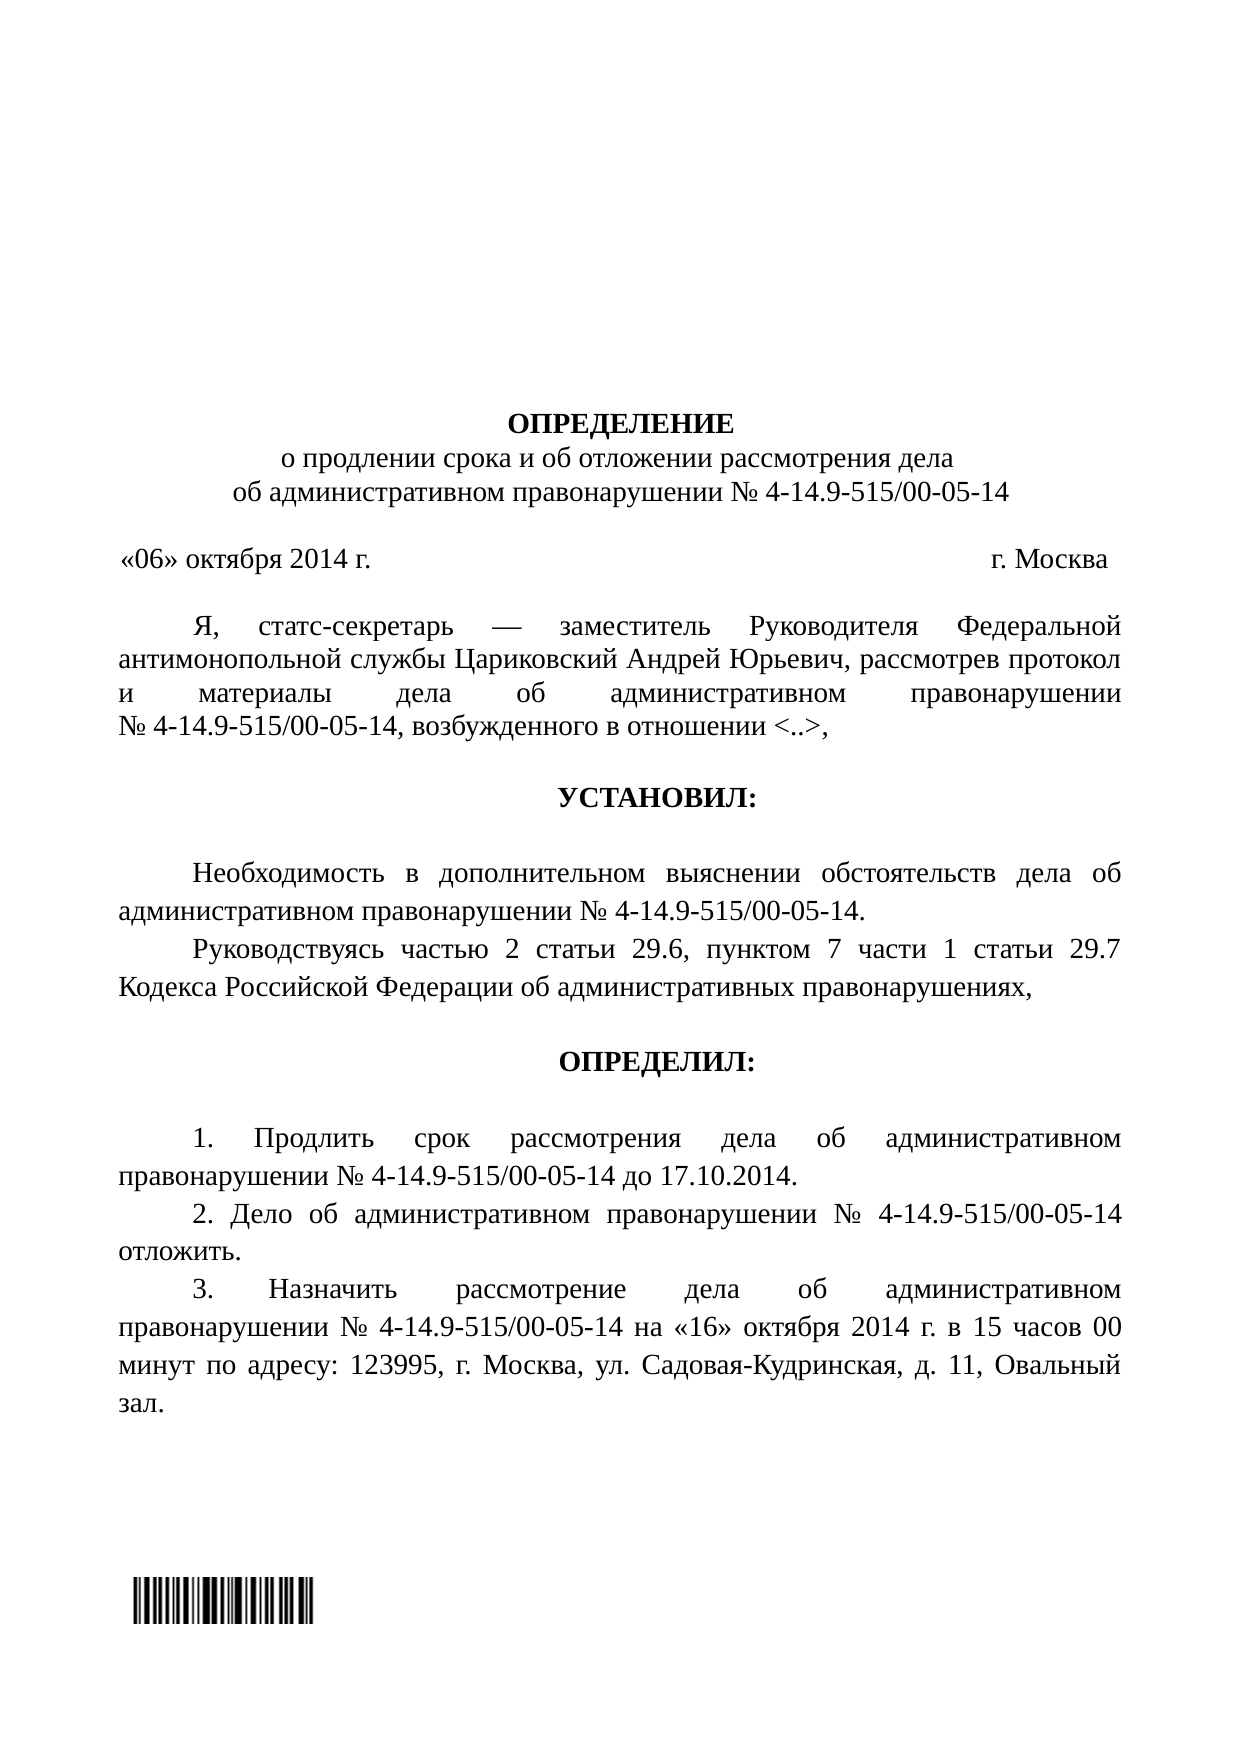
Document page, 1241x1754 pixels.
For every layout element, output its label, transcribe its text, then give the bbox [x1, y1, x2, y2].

text 1. Продлить срок рассмотрения дела об административном правонарушении № 4-14.9-515/00-05-14 до 17.10.2014. [118, 1116, 1122, 1191]
text ОПРЕДЕЛЕНИЕ [120, 407, 1122, 440]
text ОПРЕДЕЛИЛ: [118, 1040, 1122, 1078]
text «06» октября 2014 г. г. Москва [120, 541, 1122, 574]
text УСТАНОВИЛ: [118, 776, 1122, 813]
text 2. Дело об административном правонарушении № 4-14.9-515/00-05-14 отложить. [118, 1191, 1122, 1267]
text Необходимость в дополнительном выяснении обстоятельств дела об административном правонарушении № 4-14.9-515/00-05-14. [118, 851, 1122, 927]
text об административном правонарушении № 4-14.9-515/00-05-14 [120, 474, 1122, 507]
text Руководствуясь частью 2 статьи 29.6, пунктом 7 части 1 статьи 29.7 Кодекса Российской Федерации об административных правонарушениях, [118, 927, 1122, 1002]
text Я, статс-секретарь — заместитель Руководителя Федеральной антимонопольной службы Цариковский Андрей Юрьевич, рассмотрев протокол и материалы дела об административном правонарушении № 4-14.9-515/00-05-14, возбужденного в отношении <..>, [118, 608, 1122, 742]
list Назначить рассмотрение дела об административном правонарушении № 4-14.9-515/00-05-14 на «16» октября 2014 г. в 15 часов 00 минут по адресу: 123995, г. Москва, ул. Садовая-Кудринская, д. 11, Овальный зал. [118, 1267, 1122, 1418]
text о продлении срока и об отложении рассмотрения дела [120, 440, 1122, 474]
picture [118, 1577, 331, 1624]
